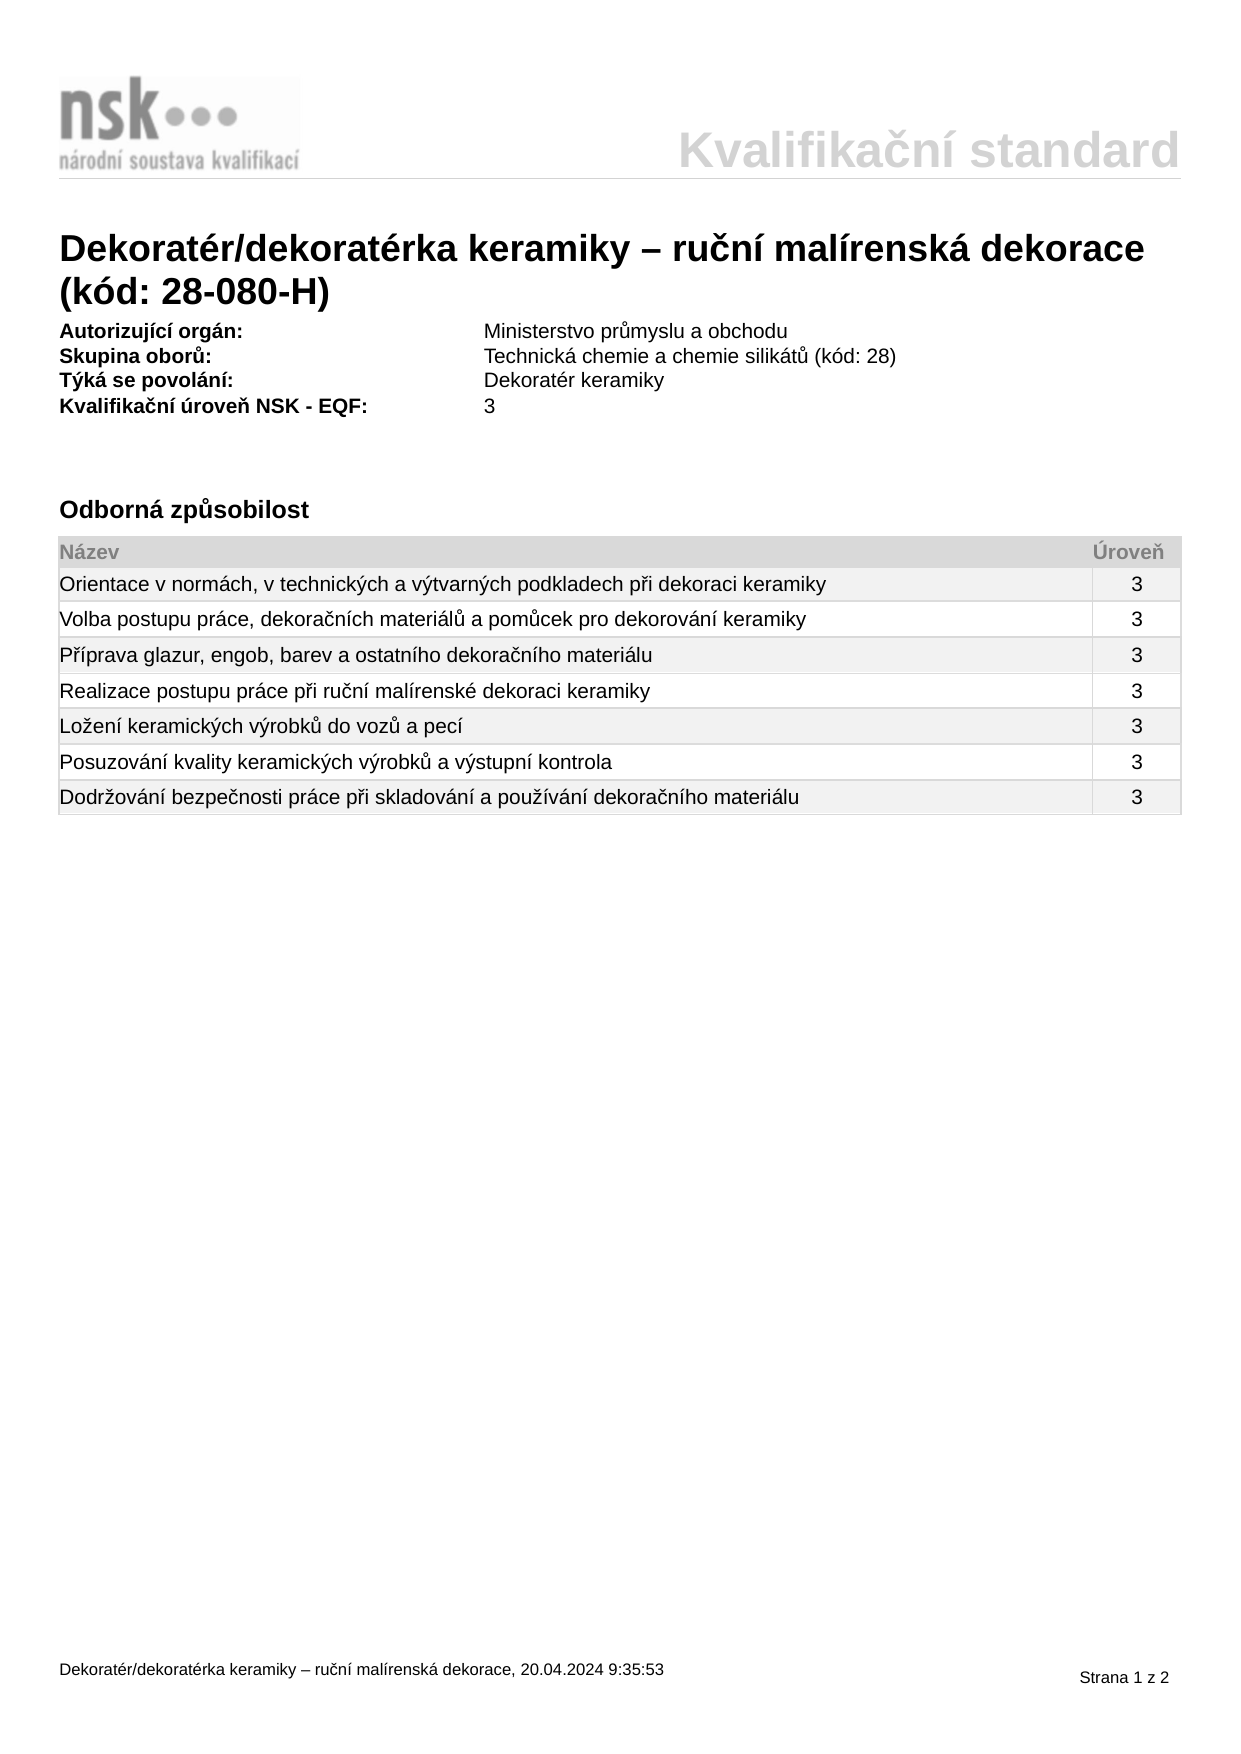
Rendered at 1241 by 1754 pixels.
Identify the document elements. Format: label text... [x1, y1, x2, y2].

table_cell [484, 524, 620, 536]
table_cell [1093, 1114, 1169, 1387]
table_cell Posuzování kvality keramických výrobků a výstupní kontrola [60, 745, 1092, 779]
table_cell 3 [1093, 745, 1180, 779]
table_cell 3 [1093, 638, 1180, 672]
table_cell [620, 1114, 626, 1387]
table_cell [862, 524, 1093, 536]
table_cell [862, 1387, 1093, 1659]
table_header [621, 59, 626, 172]
table_cell [484, 1387, 620, 1659]
table_cell [620, 196, 626, 224]
table_cell [862, 418, 1093, 489]
table_cell Příprava glazur, engob, barev a ostatního dekoračního materiálu [60, 638, 1092, 672]
table_cell [484, 418, 620, 489]
table_cell [1093, 815, 1169, 1113]
table_header Kvalifikační standard [626, 59, 1181, 178]
table_cell [1093, 524, 1169, 536]
table_cell [620, 524, 626, 536]
table_cell Dodržování bezpečnosti práce při skladování a používání dekoračního materiálu [60, 781, 1092, 813]
table_cell [484, 1114, 620, 1387]
table_cell Strana 1 z 2 [862, 1660, 1169, 1696]
table_cell [862, 1114, 1093, 1387]
table_cell [626, 815, 862, 1113]
table_cell Název [60, 538, 1092, 566]
table_cell [59, 179, 1181, 196]
table_cell [484, 172, 620, 178]
table_cell [59, 524, 483, 536]
table_cell [620, 418, 626, 489]
table_cell [1169, 1114, 1181, 1387]
table_cell Technická chemie a chemie silikátů (kód: 28) [484, 344, 1181, 368]
table_cell [59, 1387, 483, 1659]
table_cell Dekoratér keramiky [484, 368, 1181, 393]
table_cell Orientace v normách, v technických a výtvarných podkladech při dekoraci keramiky [60, 568, 1092, 600]
table_cell [59, 196, 483, 224]
table_cell [484, 815, 620, 1113]
table_cell [1093, 313, 1169, 319]
table_cell [626, 524, 862, 536]
table_cell 3 [1093, 781, 1180, 813]
table_cell [862, 313, 1093, 319]
table_cell [1169, 196, 1181, 224]
table_cell [626, 313, 862, 319]
table_cell [626, 1114, 862, 1387]
table_cell [484, 196, 620, 224]
table_cell Týká se povolání: [59, 368, 483, 392]
table_cell [59, 1114, 483, 1387]
table_cell [862, 196, 1093, 224]
table_cell Autorizující orgán: [59, 319, 483, 343]
table_cell Úroveň [1093, 538, 1180, 566]
table_cell [626, 196, 862, 224]
table_cell [626, 1387, 862, 1659]
table_cell [1169, 418, 1181, 489]
table_cell [1169, 524, 1181, 536]
table_cell [1093, 196, 1169, 224]
table_cell [620, 1387, 626, 1659]
table_cell 3 [1093, 674, 1180, 707]
table_cell [59, 815, 483, 1113]
table_cell [1169, 1660, 1181, 1696]
table_cell Dekoratér/dekoratérka keramiky – ruční malírenská dekorace (kód: 28-080-H) [59, 224, 1181, 313]
table_cell [1169, 815, 1181, 1113]
table_cell 3 [1093, 568, 1180, 600]
table_cell [59, 418, 483, 489]
table_cell [620, 815, 626, 1113]
table_cell Skupina oborů: [59, 344, 483, 368]
table_cell 3 [484, 394, 1181, 417]
table_cell Ložení keramických výrobků do vozů a pecí [60, 709, 1092, 743]
picture [58, 59, 621, 172]
table_cell Kvalifikační úroveň NSK - EQF: [59, 394, 483, 417]
table_cell [484, 313, 620, 319]
table_cell Realizace postupu práce při ruční malírenské dekoraci keramiky [60, 674, 1092, 707]
table_cell Volba postupu práce, dekoračních materiálů a pomůcek pro dekorování keramiky [60, 602, 1092, 636]
table_cell [59, 172, 483, 178]
table_cell [862, 815, 1093, 1113]
table_cell [626, 418, 862, 489]
table_cell [1093, 1387, 1169, 1659]
table_cell [1169, 1387, 1181, 1659]
table_cell [59, 313, 483, 319]
table_cell 3 [1093, 709, 1180, 743]
table_cell 3 [1093, 602, 1180, 636]
table_cell [1093, 418, 1169, 489]
table_cell Odborná způsobilost [59, 490, 1181, 524]
table_cell Ministerstvo průmyslu a obchodu [484, 319, 1181, 344]
table_cell Dekoratér/dekoratérka keramiky – ruční malírenská dekorace, 20.04.2024 9:35:53 [59, 1660, 862, 1696]
table_cell [1169, 313, 1181, 319]
